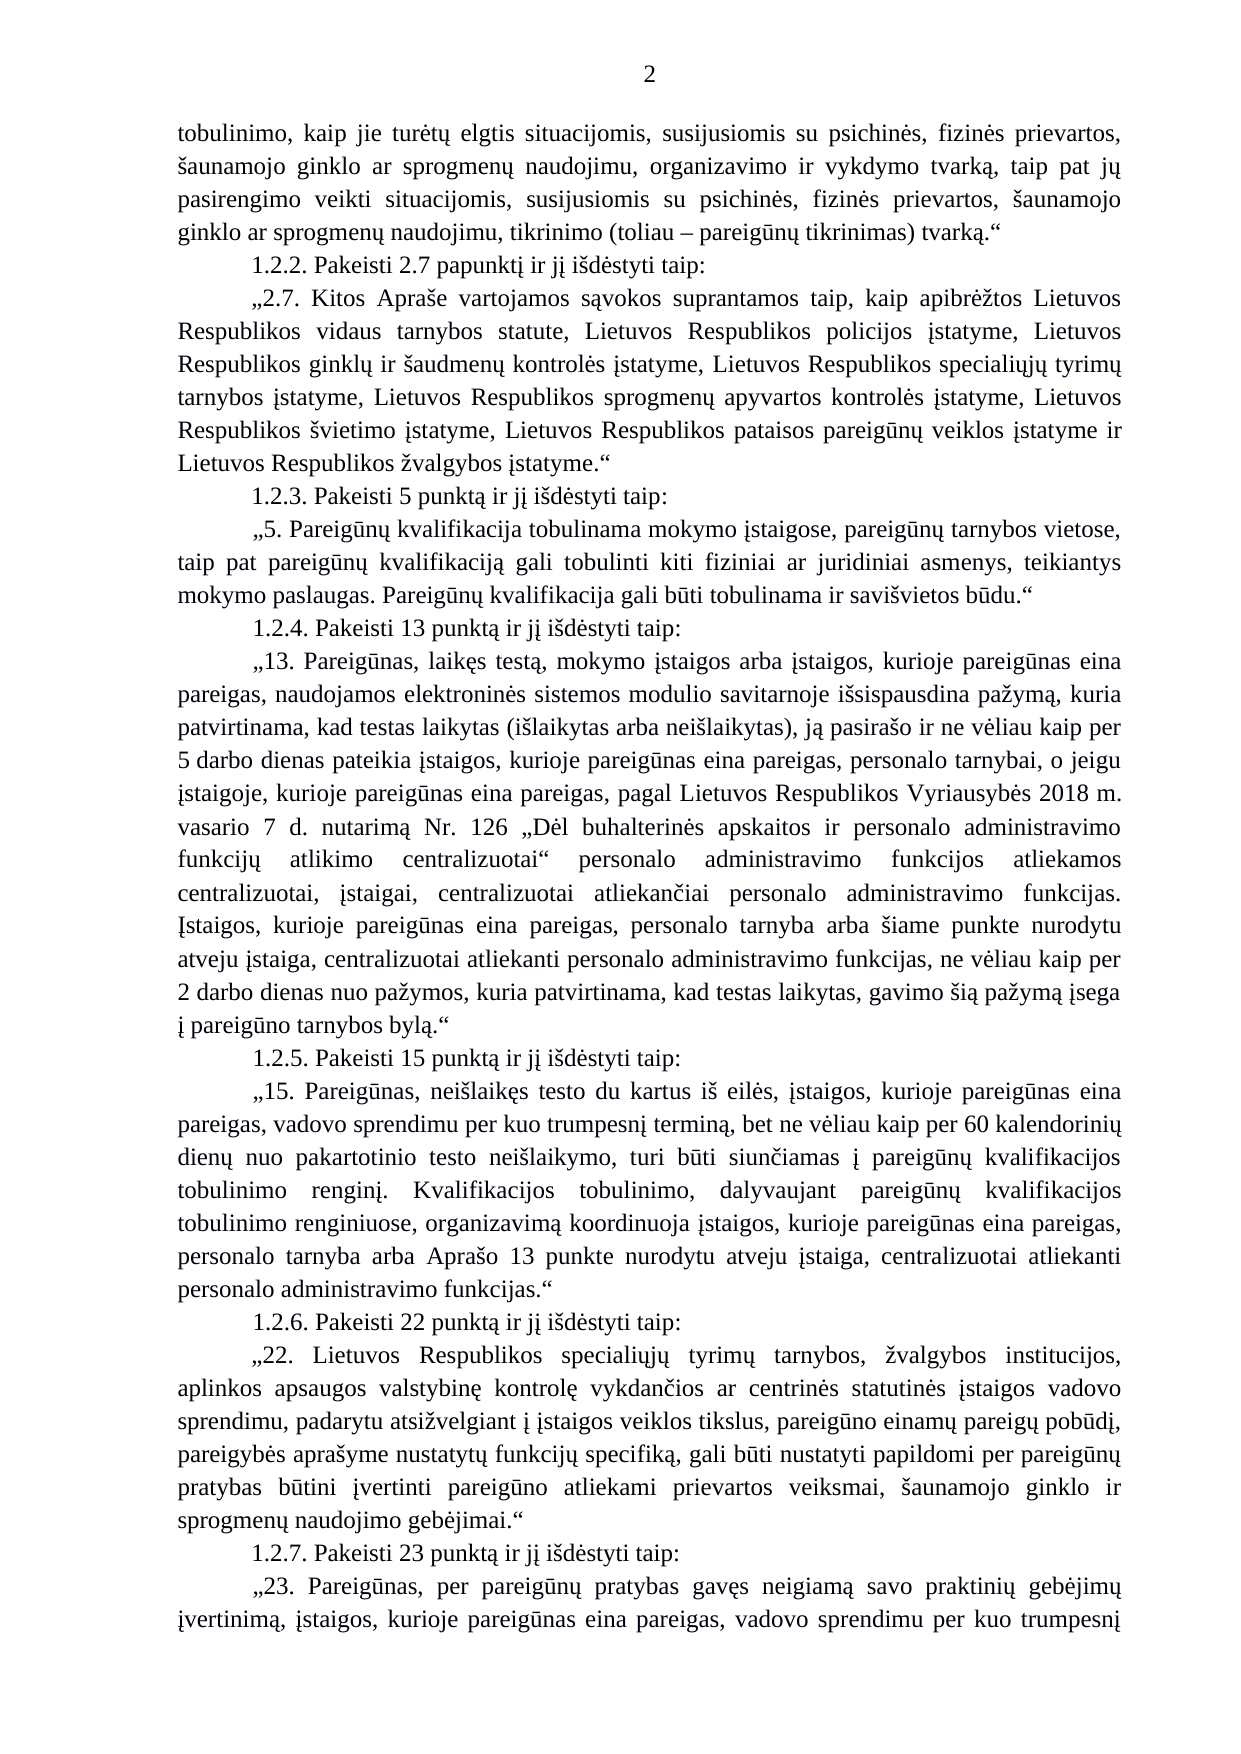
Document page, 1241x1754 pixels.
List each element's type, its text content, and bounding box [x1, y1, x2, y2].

text „13. Pareigūnas, laikęs testą, mokymo įstaigos arba įstaigos, kurioje pareigūnas eina pareigas, naudojamos elektroninės sistemos modulio savitarnoje išsispausdina pažymą, kuria patvirtinama, kad testas laikytas (išlaikytas arba neišlaikytas), ją pasirašo ir ne vėliau kaip per 5 darbo dienas pateikia įstaigos, kurioje pareigūnas eina pareigas, personalo tarnybai, o jeigu įstaigoje, kurioje pareigūnas eina pareigas, pagal Lietuvos Respublikos Vyriausybės 2018 m. vasario 7 d. nutarimą Nr. 126 „Dėl buhalterinės apskaitos ir personalo administravimo funkcijų atlikimo centralizuotai“ personalo administravimo funkcijos atliekamos centralizuotai, įstaigai, centralizuotai atliekančiai personalo administravimo funkcijas. Įstaigos, kurioje pareigūnas eina pareigas, personalo tarnyba arba šiame punkte nurodytu atveju įstaiga, centralizuotai atliekanti personalo administravimo funkcijas, ne vėliau kaip per 2 darbo dienas nuo pažymos, kuria patvirtinama, kad testas laikytas, gavimo šią pažymą įsega į pareigūno tarnybos bylą.“ [177, 646, 1122, 1038]
text „22. Lietuvos Respublikos specialiųjų tyrimų tarnybos, žvalgybos institucijos, aplinkos apsaugos valstybinę kontrolę vykdančios ar centrinės statutinės įstaigos vadovo sprendimu, padarytu atsižvelgiant į įstaigos veiklos tikslus, pareigūno einamų pareigų pobūdį, pareigybės aprašyme nustatytų funkcijų specifiką, gali būti nustatyti papildomi per pareigūnų pratybas būtini įvertinti pareigūno atliekami prievartos veiksmai, šaunamojo ginklo ir sprogmenų naudojimo gebėjimai.“ [177, 1340, 1122, 1534]
text „15. Pareigūnas, neišlaikęs testo du kartus iš eilės, įstaigos, kurioje pareigūnas eina pareigas, vadovo sprendimu per kuo trumpesnį terminą, bet ne vėliau kaip per 60 kalendorinių dienų nuo pakartotinio testo neišlaikymo, turi būti siunčiamas į pareigūnų kvalifikacijos tobulinimo renginį. Kvalifikacijos tobulinimo, dalyvaujant pareigūnų kvalifikacijos tobulinimo renginiuose, organizavimą koordinuoja įstaigos, kurioje pareigūnas eina pareigas, personalo tarnyba arba Aprašo 13 punkte nurodytu atveju įstaiga, centralizuotai atliekanti personalo administravimo funkcijas.“ [177, 1076, 1122, 1303]
text 1.2.2. Pakeisti 2.7 papunktį ir jį išdėstyti taip: [177, 250, 1122, 279]
text „23. Pareigūnas, per pareigūnų pratybas gavęs neigiamą savo praktinių gebėjimų įvertinimą, įstaigos, kurioje pareigūnas eina pareigas, vadovo sprendimu per kuo trumpesnį [177, 1571, 1122, 1633]
text „5. Pareigūnų kvalifikacija tobulinama mokymo įstaigose, pareigūnų tarnybos vietose, taip pat pareigūnų kvalifikaciją gali tobulinti kiti fiziniai ar juridiniai asmenys, teikiantys mokymo paslaugas. Pareigūnų kvalifikacija gali būti tobulinama ir savišvietos būdu.“ [177, 514, 1122, 609]
text 1.2.6. Pakeisti 22 punktą ir jį išdėstyti taip: [177, 1307, 1122, 1336]
text 1.2.7. Pakeisti 23 punktą ir jį išdėstyti taip: [177, 1538, 1122, 1567]
text „2.7. Kitos Apraše vartojamos sąvokos suprantamos taip, kaip apibrėžtos Lietuvos Respublikos vidaus tarnybos statute, Lietuvos Respublikos policijos įstatyme, Lietuvos Respublikos ginklų ir šaudmenų kontrolės įstatyme, Lietuvos Respublikos specialiųjų tyrimų tarnybos įstatyme, Lietuvos Respublikos sprogmenų apyvartos kontrolės įstatyme, Lietuvos Respublikos švietimo įstatyme, Lietuvos Respublikos pataisos pareigūnų veiklos įstatyme ir Lietuvos Respublikos žvalgybos įstatyme.“ [177, 283, 1122, 477]
text 1.2.3. Pakeisti 5 punktą ir jį išdėstyti taip: [177, 481, 1122, 510]
text 1.2.5. Pakeisti 15 punktą ir jį išdėstyti taip: [177, 1043, 1122, 1071]
text 1.2.4. Pakeisti 13 punktą ir jį išdėstyti taip: [177, 613, 1122, 642]
text tobulinimo, kaip jie turėtų elgtis situacijomis, susijusiomis su psichinės, fizinės prievartos, šaunamojo ginklo ar sprogmenų naudojimu, organizavimo ir vykdymo tvarką, taip pat jų pasirengimo veikti situacijomis, susijusiomis su psichinės, fizinės prievartos, šaunamojo ginklo ar sprogmenų naudojimu, tikrinimo (toliau – pareigūnų tikrinimas) tvarką.“ [177, 118, 1122, 246]
